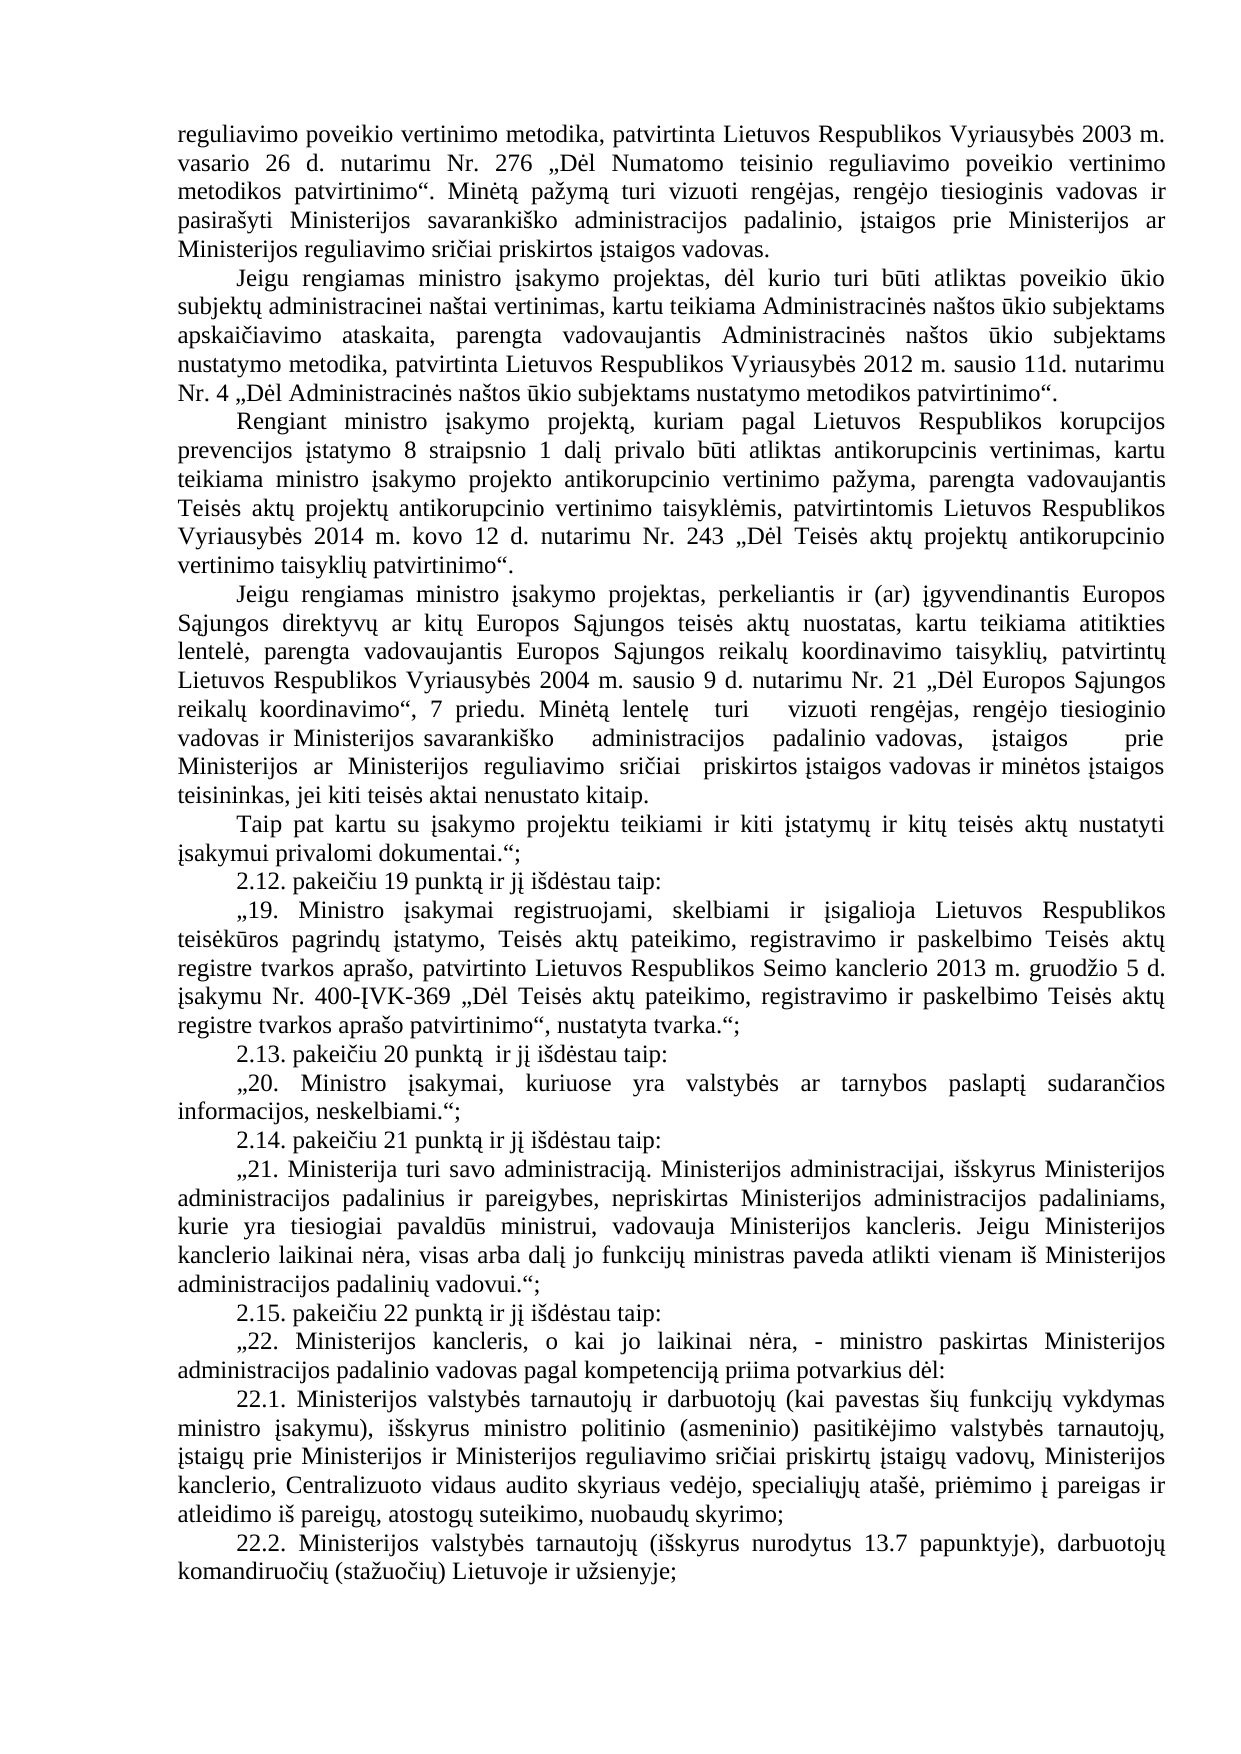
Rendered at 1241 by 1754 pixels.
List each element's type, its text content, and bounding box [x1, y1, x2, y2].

text „22. Ministerijos kancleris, o kai jo laikinai nėra, - ministro paskirtas Ministerijos administracijos padalinio vadovas pagal kompetenciją priima potvarkius dėl: [177, 1326, 1166, 1384]
text „21. Ministerija turi savo administraciją. Ministerijos administracijai, išskyrus Ministerijos administracijos padalinius ir pareigybes, nepriskirtas Ministerijos administracijos padaliniams, kurie yra tiesiogiai pavaldūs ministrui, vadovauja Ministerijos kancleris. Jeigu Ministerijos kanclerio laikinai nėra, visas arba dalį jo funkcijų ministras paveda atlikti vienam iš Ministerijos administracijos padalinių vadovui.“; [177, 1154, 1166, 1298]
text „20. Ministro įsakymai, kuriuose yra valstybės ar tarnybos paslaptį sudarančios informacijos, neskelbiami.“; [177, 1068, 1166, 1125]
text Taip pat kartu su įsakymo projektu teikiami ir kiti įstatymų ir kitų teisės aktų nustatyti įsakymui privalomi dokumentai.“; [177, 809, 1166, 866]
text 2.15. pakeičiu 22 punktą ir jį išdėstau taip: [177, 1298, 1166, 1326]
text 22.2. Ministerijos valstybės tarnautojų (išskyrus nurodytus 13.7 papunktyje), darbuotojų komandiruočių (stažuočių) Lietuvoje ir užsienyje; [177, 1528, 1166, 1585]
text 2.12. pakeičiu 19 punktą ir jį išdėstau taip: [177, 866, 1166, 895]
text 2.14. pakeičiu 21 punktą ir jį išdėstau taip: [177, 1125, 1166, 1154]
text 22.1. Ministerijos valstybės tarnautojų ir darbuotojų (kai pavestas šių funkcijų vykdymas ministro įsakymu), išskyrus ministro politinio (asmeninio) pasitikėjimo valstybės tarnautojų, įstaigų prie Ministerijos ir Ministerijos reguliavimo sričiai priskirtų įstaigų vadovų, Ministerijos kanclerio, Centralizuoto vidaus audito skyriaus vedėjo, specialiųjų atašė, priėmimo į pareigas ir atleidimo iš pareigų, atostogų suteikimo, nuobaudų skyrimo; [177, 1384, 1166, 1528]
text „19. Ministro įsakymai registruojami, skelbiami ir įsigalioja Lietuvos Respublikos teisėkūros pagrindų įstatymo, Teisės aktų pateikimo, registravimo ir paskelbimo Teisės aktų registre tvarkos aprašo, patvirtinto Lietuvos Respublikos Seimo kanclerio 2013 m. gruodžio 5 d. įsakymu Nr. 400-ĮVK-369 „Dėl Teisės aktų pateikimo, registravimo ir paskelbimo Teisės aktų registre tvarkos aprašo patvirtinimo“, nustatyta tvarka.“; [177, 895, 1166, 1039]
text 2.13. pakeičiu 20 punktą ir jį išdėstau taip: [177, 1039, 1166, 1068]
text Jeigu rengiamas ministro įsakymo projektas, dėl kurio turi būti atliktas poveikio ūkio subjektų administracinei naštai vertinimas, kartu teikiama Administracinės naštos ūkio subjektams apskaičiavimo ataskaita, parengta vadovaujantis Administracinės naštos ūkio subjektams nustatymo metodika, patvirtinta Lietuvos Respublikos Vyriausybės 2012 m. sausio 11d. nutarimu Nr. 4 „Dėl Administracinės naštos ūkio subjektams nustatymo metodikos patvirtinimo“. [177, 263, 1166, 406]
text Rengiant ministro įsakymo projektą, kuriam pagal Lietuvos Respublikos korupcijos prevencijos įstatymo 8 straipsnio 1 dalį privalo būti atliktas antikorupcinis vertinimas, kartu teikiama ministro įsakymo projekto antikorupcinio vertinimo pažyma, parengta vadovaujantis Teisės aktų projektų antikorupcinio vertinimo taisyklėmis, patvirtintomis Lietuvos Respublikos Vyriausybės 2014 m. kovo 12 d. nutarimu Nr. 243 „Dėl Teisės aktų projektų antikorupcinio vertinimo taisyklių patvirtinimo“. [177, 406, 1166, 579]
text reguliavimo poveikio vertinimo metodika, patvirtinta Lietuvos Respublikos Vyriausybės 2003 m. vasario 26 d. nutarimu Nr. 276 „Dėl Numatomo teisinio reguliavimo poveikio vertinimo metodikos patvirtinimo“. Minėtą pažymą turi vizuoti rengėjas, rengėjo tiesioginis vadovas ir pasirašyti Ministerijos savarankiško administracijos padalinio, įstaigos prie Ministerijos ar Ministerijos reguliavimo sričiai priskirtos įstaigos vadovas. [177, 119, 1166, 263]
text Jeigu rengiamas ministro įsakymo projektas, perkeliantis ir (ar) įgyvendinantis Europos Sąjungos direktyvų ar kitų Europos Sąjungos teisės aktų nuostatas, kartu teikiama atitikties lentelė, parengta vadovaujantis Europos Sąjungos reikalų koordinavimo taisyklių, patvirtintų Lietuvos Respublikos Vyriausybės 2004 m. sausio 9 d. nutarimu Nr. 21 „Dėl Europos Sąjungos reikalų koordinavimo“, 7 priedu. Minėtą lentelę turi vizuoti rengėjas, rengėjo tiesioginio vadovas ir Ministerijos savarankiško administracijos padalinio vadovas, įstaigos prie Ministerijos ar Ministerijos reguliavimo sričiai priskirtos įstaigos vadovas ir minėtos įstaigos teisininkas, jei kiti teisės aktai nenustato kitaip. [177, 579, 1166, 809]
